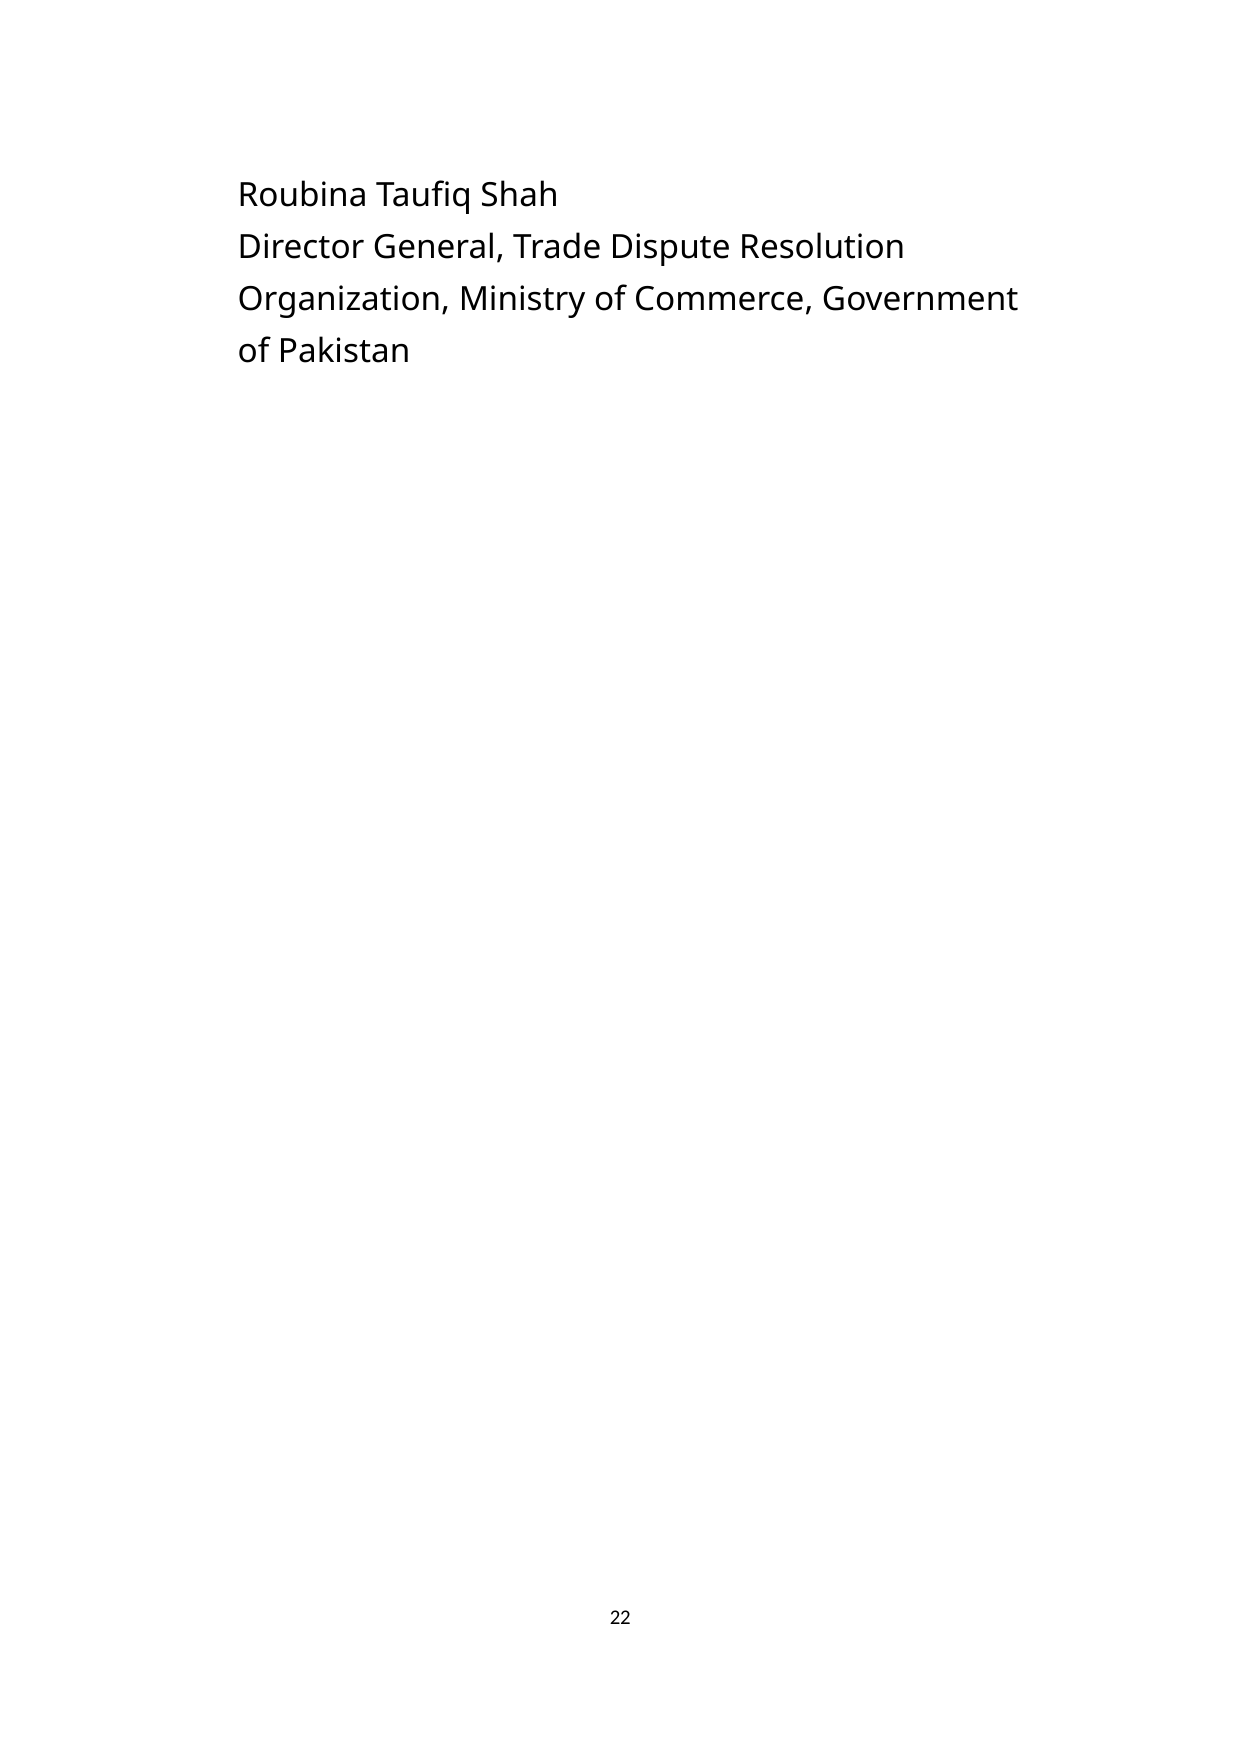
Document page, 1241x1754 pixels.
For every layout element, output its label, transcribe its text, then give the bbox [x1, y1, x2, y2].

text Director General, Trade Dispute Resolution Organization, Ministry of Commerce, Government of Pakistan [237, 217, 1053, 373]
text Roubina Taufiq Shah [237, 164, 1053, 217]
